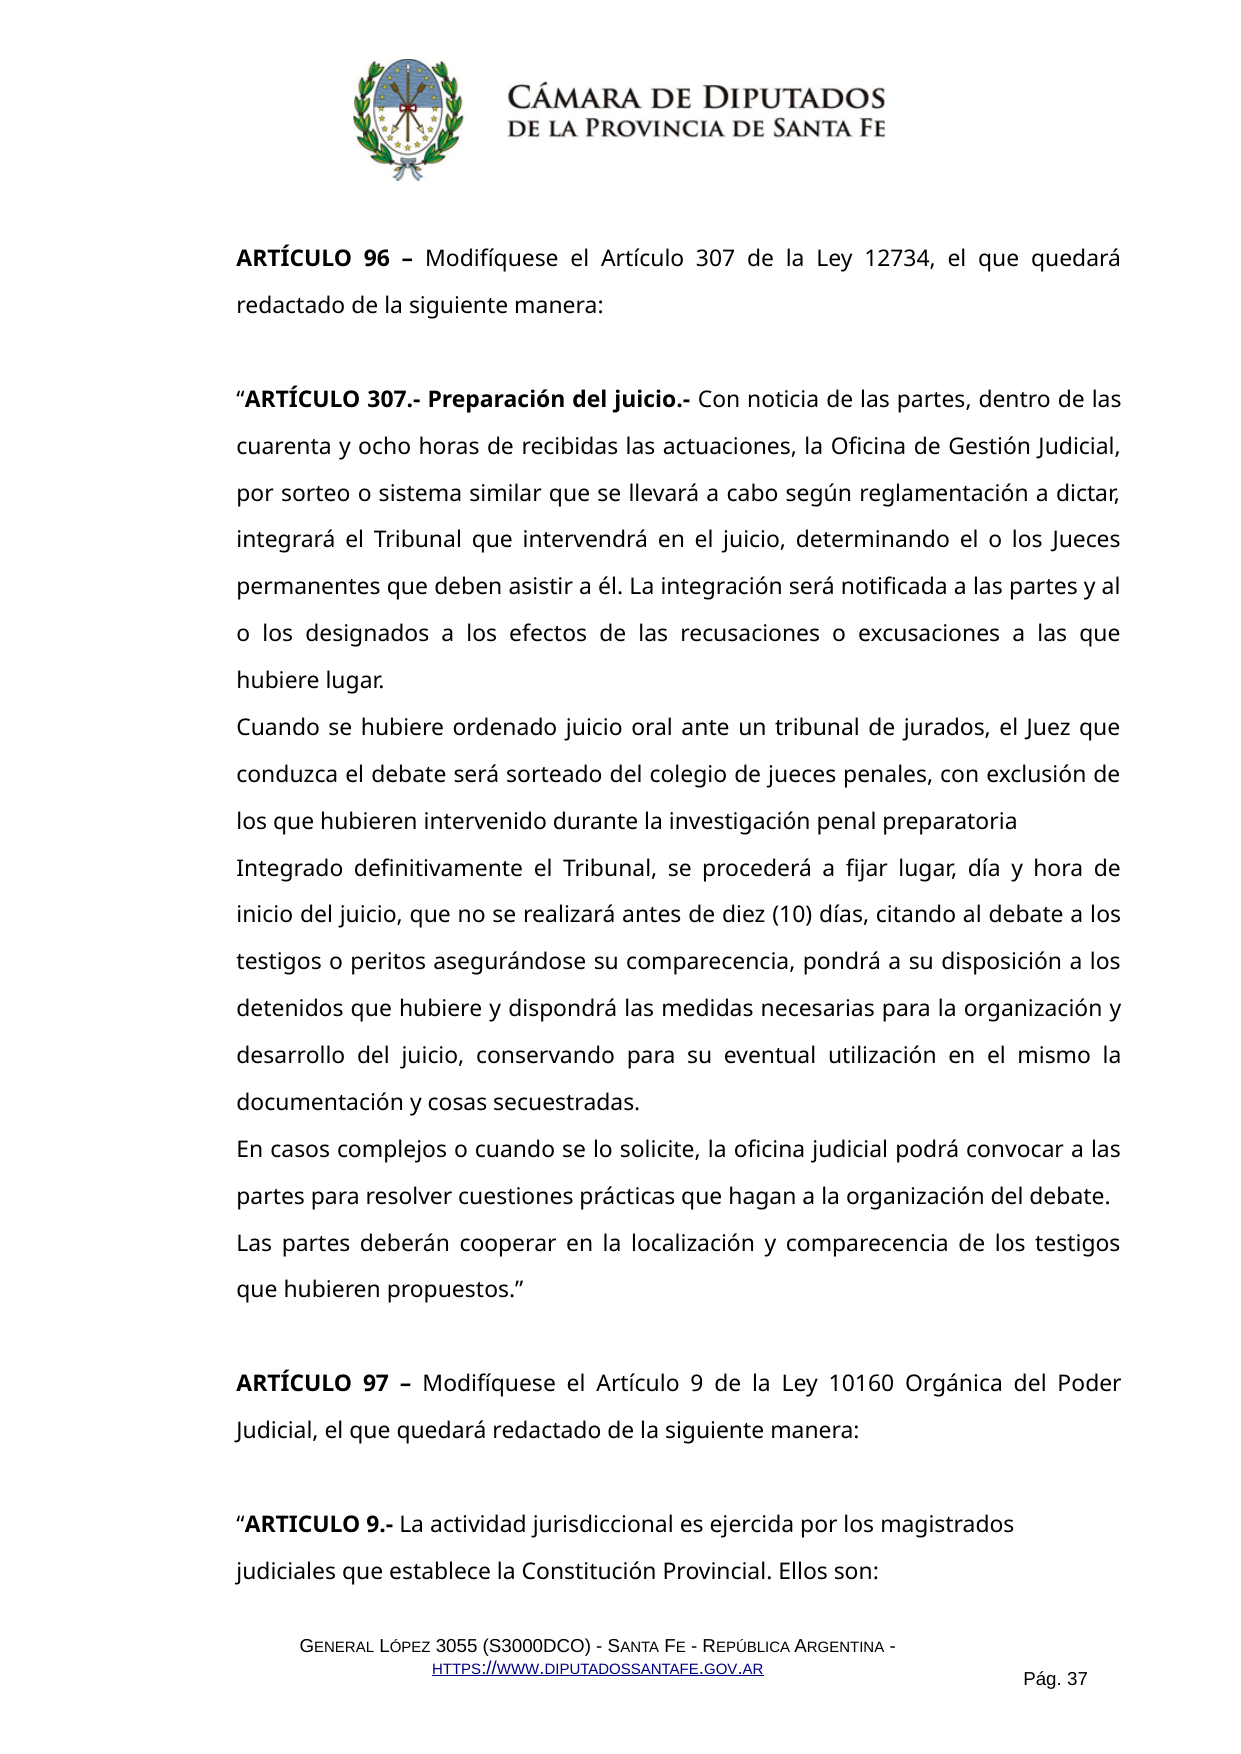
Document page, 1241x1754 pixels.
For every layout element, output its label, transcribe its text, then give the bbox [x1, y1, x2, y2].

text ARTÍCULO 97 – Modifíquese el Artículo 9 de la Ley 10160 Orgánica del Poder Judicial, el que quedará redactado de la siguiente manera: [236, 1367, 1122, 1445]
text “ARTÍCULO 307.- Preparación del juicio.- Con noticia de las partes, dentro de las cuarenta y ocho horas de recibidas las actuaciones, la Oficina de Gestión Judicial, por sorteo o sistema similar que se llevará a cabo según reglamentación a dictar, integrará el Tribunal que intervendrá en el juicio, determinando el o los Jueces permanentes que deben asistir a él. La integración será notificada a las partes y al o los designados a los efectos de las recusaciones o excusaciones a las que hubiere lugar. [236, 383, 1122, 695]
text Integrado definitivamente el Tribunal, se procederá a fijar lugar, día y hora de inicio del juicio, que no se realizará antes de diez (10) días, citando al debate a los testigos o peritos asegurándose su comparecencia, pondrá a su disposición a los detenidos que hubiere y dispondrá las medidas necesarias para la organización y desarrollo del juicio, conservando para su eventual utilización en el mismo la documentación y cosas secuestradas. [236, 852, 1122, 1117]
text Cuando se hubiere ordenado juicio oral ante un tribunal de jurados, el Juez que conduzca el debate será sorteado del colegio de jueces penales, con exclusión de los que hubieren intervenido durante la investigación penal preparatoria [236, 711, 1122, 836]
text judiciales que establece la Constitución Provincial. Ellos son: [236, 1555, 1122, 1586]
text Las partes deberán cooperar en la localización y comparecencia de los testigos que hubieren propuestos.” [236, 1227, 1122, 1305]
text En casos complejos o cuando se lo solicite, la oficina judicial podrá convocar a las partes para resolver cuestiones prácticas que hagan a la organización del debate. [236, 1133, 1122, 1211]
text “ARTICULO 9.- La actividad jurisdiccional es ejercida por los magistrados [236, 1508, 1122, 1539]
text ARTÍCULO 96 – Modifíquese el Artículo 307 de la Ley 12734, el que quedará redactado de la siguiente manera: [236, 242, 1122, 320]
